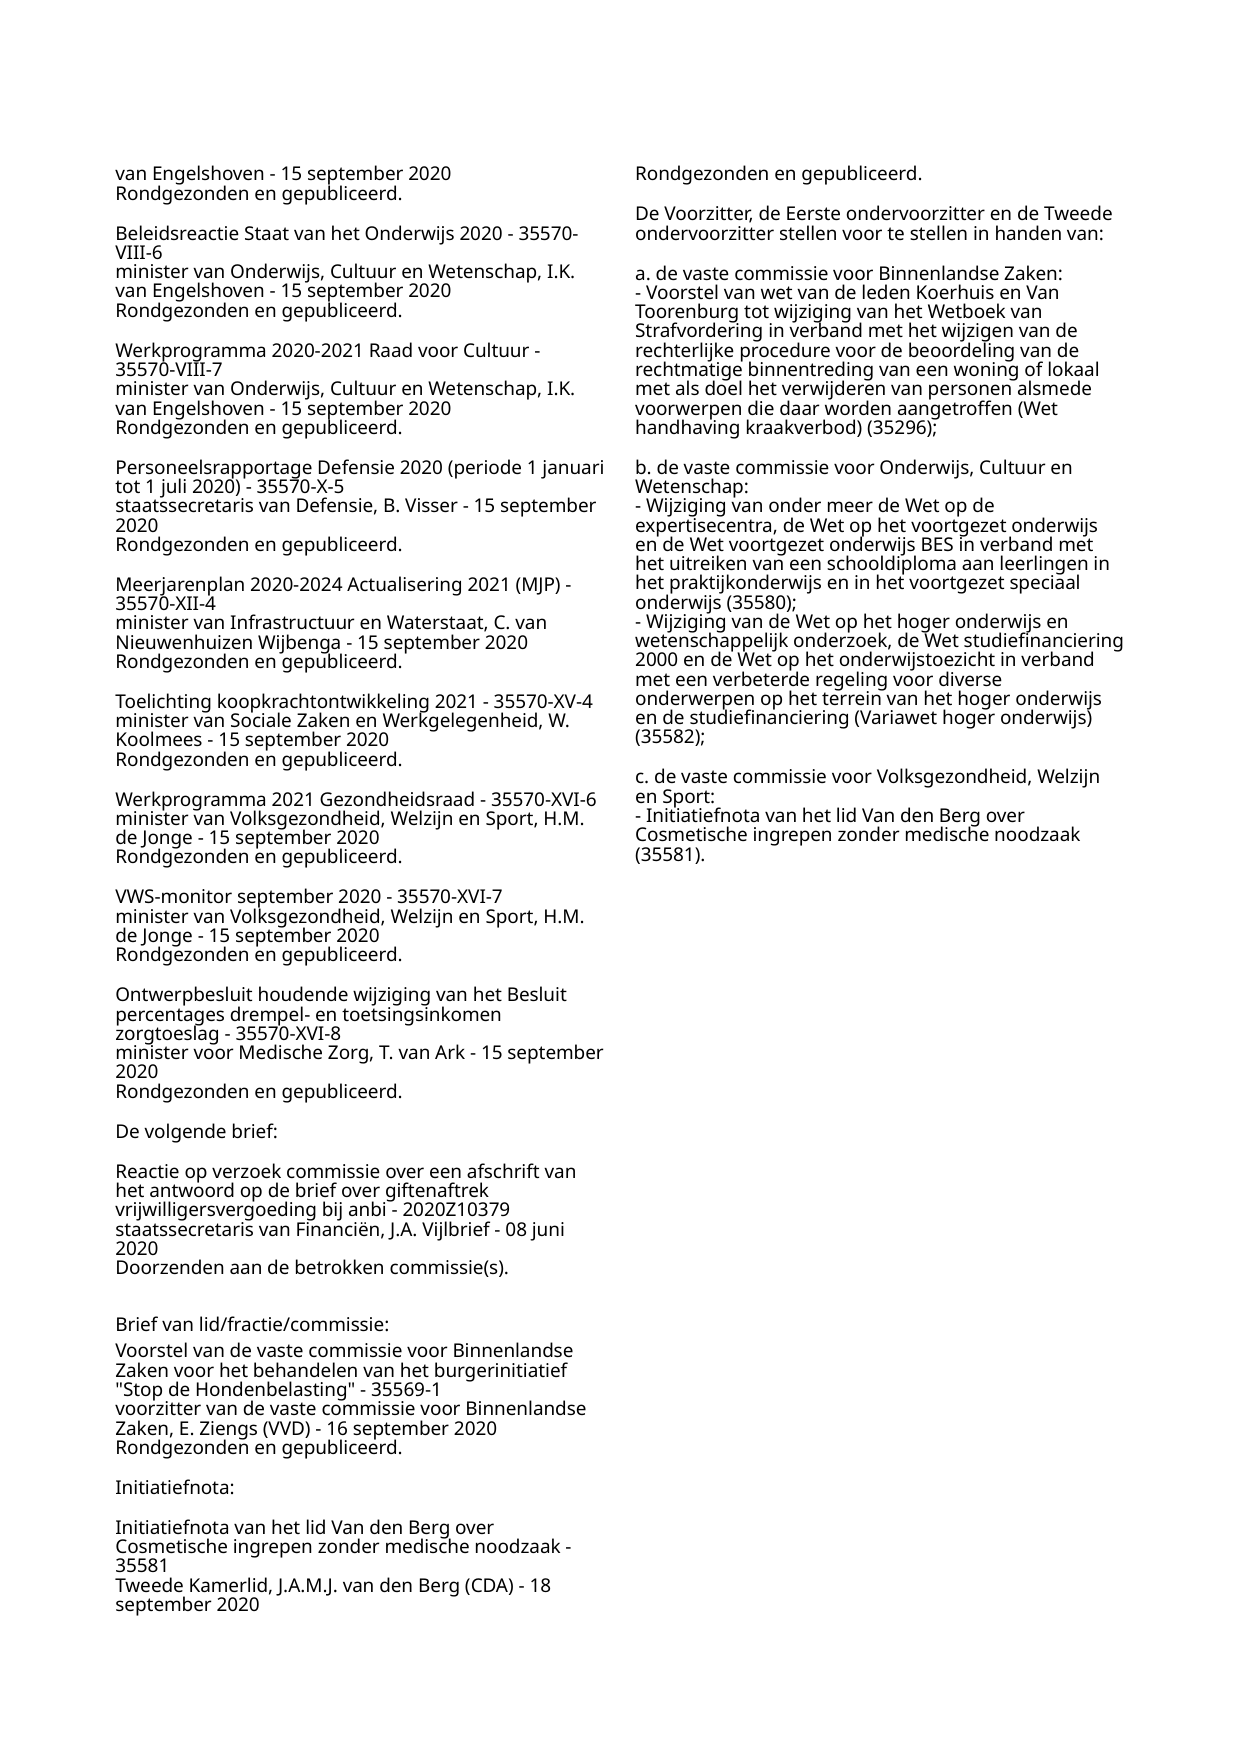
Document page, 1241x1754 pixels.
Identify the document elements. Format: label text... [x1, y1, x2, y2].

text - Wijziging van de Wet op het hoger onderwijs en wetenschappelijk onderzoek, de Wet studiefinanciering 2000 en de Wet op het onderwijstoezicht in verband met een verbeterde regeling voor diverse onderwerpen op het terrein van het hoger onderwijs en de studiefinanciering (Variawet hoger onderwijs) (35582); [635, 613, 1125, 748]
text Werkprogramma 2020-2021 Raad voor Cultuur - 35570-VIII-7 [115, 342, 605, 380]
text Toelichting koopkrachtontwikkeling 2021 - 35570-XV-4 [115, 693, 605, 712]
text staatssecretaris van Financiën, J.A. Vijlbrief - 08 juni 2020 [115, 1221, 605, 1259]
text c. de vaste commissie voor Volksgezondheid, Welzijn en Sport: [635, 768, 1125, 807]
text Doorzenden aan de betrokken commissie(s). [115, 1259, 605, 1278]
text staatssecretaris van Defensie, B. Visser - 15 september 2020 [115, 497, 605, 536]
text Rondgezonden en gepubliceerd. [115, 1439, 605, 1458]
text De Voorzitter, de Eerste ondervoorzitter en de Tweede ondervoorzitter stellen voor te stellen in handen van: [635, 205, 1125, 244]
text Rondgezonden en gepubliceerd. [115, 419, 605, 438]
text Rondgezonden en gepubliceerd. [115, 536, 605, 555]
text Ontwerpbesluit houdende wijziging van het Besluit percentages drempel- en toetsingsinkomen zorgtoeslag - 35570-XVI-8 [115, 986, 605, 1044]
text Brief van lid/fractie/commissie: [115, 1311, 605, 1337]
text De volgende brief: [115, 1123, 605, 1142]
text minister van Volksgezondheid, Welzijn en Sport, H.M. de Jonge - 15 september 2020 [115, 810, 605, 848]
text Rondgezonden en gepubliceerd. [115, 751, 605, 770]
text Werkprogramma 2021 Gezondheidsraad - 35570-XVI-6 [115, 791, 605, 810]
text b. de vaste commissie voor Onderwijs, Cultuur en Wetenschap: [635, 459, 1125, 497]
text VWS-monitor september 2020 - 35570-XVI-7 [115, 888, 605, 908]
text minister van Infrastructuur en Waterstaat, C. van Nieuwenhuizen Wijbenga - 15 september 2020 [115, 614, 605, 653]
text Rondgezonden en gepubliceerd. [115, 653, 605, 672]
text - Voorstel van wet van de leden Koerhuis en Van Toorenburg tot wijziging van het Wetboek van Strafvordering in verband met het wijzigen van de rechterlijke procedure voor de beoordeling van de rechtmatige binnentreding van een woning of lokaal met als doel het verwijderen van personen alsmede voorwerpen die daar worden aangetroffen (Wet handhaving kraakverbod) (35296); [635, 284, 1125, 438]
text van Engelshoven - 15 september 2020 [115, 165, 605, 184]
text Beleidsreactie Staat van het Onderwijs 2020 - 35570-VIII-6 [115, 224, 605, 263]
text Initiatiefnota: [115, 1479, 605, 1498]
text Rondgezonden en gepubliceerd. [115, 184, 605, 204]
text Meerjarenplan 2020-2024 Actualisering 2021 (MJP) - 35570-XII-4 [115, 576, 605, 614]
text minister van Onderwijs, Cultuur en Wetenschap, I.K. van Engelshoven - 15 september 2020 [115, 263, 605, 302]
text minister voor Medische Zorg, T. van Ark - 15 september 2020 [115, 1044, 605, 1083]
text Personeelsrapportage Defensie 2020 (periode 1 januari tot 1 juli 2020) - 35570-X-5 [115, 459, 605, 497]
text Tweede Kamerlid, J.A.M.J. van den Berg (CDA) - 18 september 2020 [115, 1577, 605, 1615]
text voorzitter van de vaste commissie voor Binnenlandse Zaken, E. Ziengs (VVD) - 16 september 2020 [115, 1400, 605, 1439]
text - Initiatiefnota van het lid Van den Berg over Cosmetische ingrepen zonder medische noodzaak (35581). [635, 807, 1125, 865]
text minister van Onderwijs, Cultuur en Wetenschap, I.K. van Engelshoven - 15 september 2020 [115, 380, 605, 419]
text Reactie op verzoek commissie over een afschrift van het antwoord op de brief over giftenaftrek vrijwilligersvergoeding bij anbi - 2020Z10379 [115, 1163, 605, 1221]
text Rondgezonden en gepubliceerd. [115, 848, 605, 868]
text Rondgezonden en gepubliceerd. [115, 302, 605, 321]
text Rondgezonden en gepubliceerd. [635, 165, 1125, 184]
text minister van Sociale Zaken en Werkgelegenheid, W. Koolmees - 15 september 2020 [115, 712, 605, 751]
text minister van Volksgezondheid, Welzijn en Sport, H.M. de Jonge - 15 september 2020 [115, 908, 605, 946]
text Rondgezonden en gepubliceerd. [115, 1083, 605, 1102]
text - Wijziging van onder meer de Wet op de expertisecentra, de Wet op het voortgezet onderwijs en de Wet voortgezet onderwijs BES in verband met het uitreiken van een schooldiploma aan leerlingen in het praktijkonderwijs en in het voortgezet speciaal onderwijs (35580); [635, 497, 1125, 613]
text a. de vaste commissie voor Binnenlandse Zaken: [635, 264, 1125, 284]
text Rondgezonden en gepubliceerd. [115, 946, 605, 966]
text Initiatiefnota van het lid Van den Berg over Cosmetische ingrepen zonder medische noodzaak - 35581 [115, 1519, 605, 1577]
text Voorstel van de vaste commissie voor Binnenlandse Zaken voor het behandelen van het burgerinitiatief "Stop de Hondenbelasting" - 35569-1 [115, 1342, 605, 1400]
